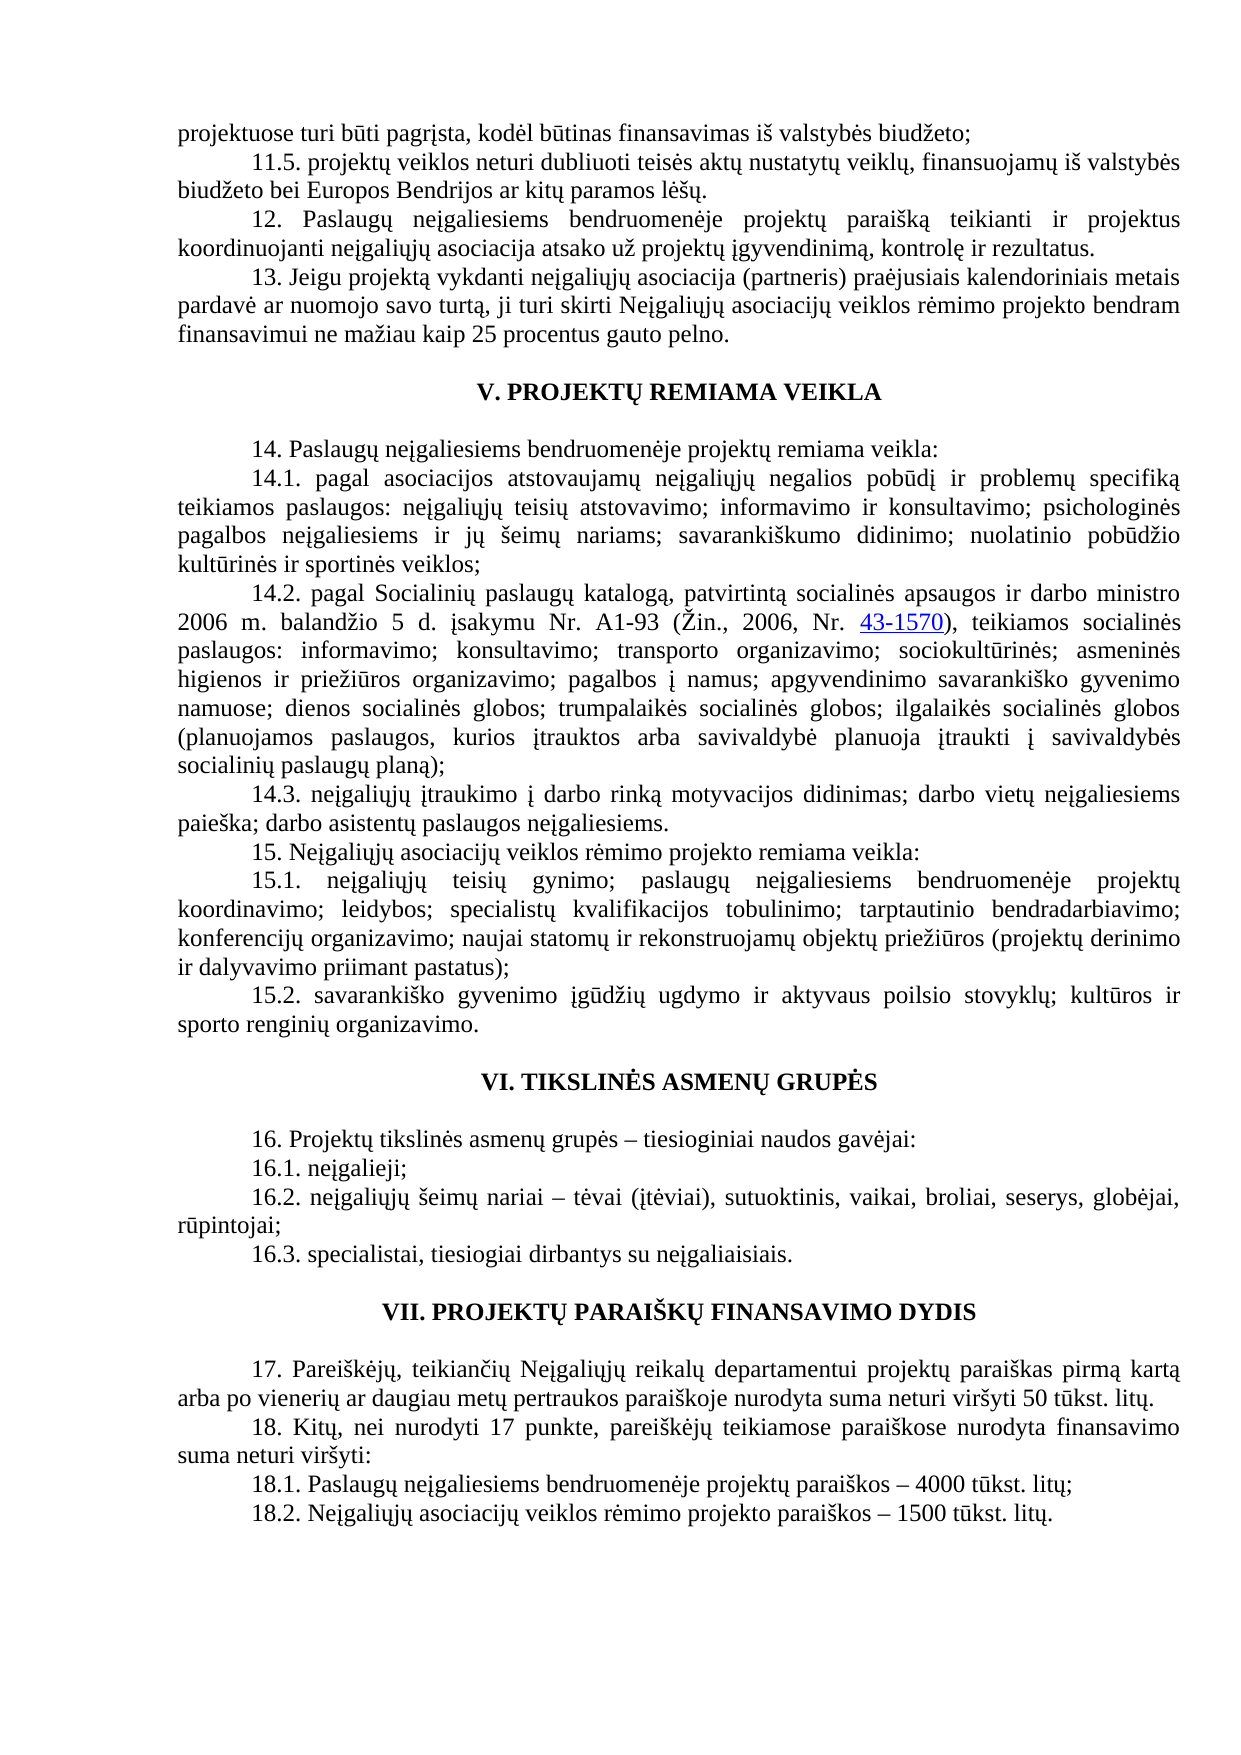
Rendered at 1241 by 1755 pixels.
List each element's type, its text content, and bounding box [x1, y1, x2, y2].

text VI. TIKSLINĖS ASMENŲ GRUPĖS [177, 1067, 1181, 1096]
text 18. Kitų, nei nurodyti 17 punkte, pareiškėjų teikiamose paraiškose nurodyta finansavimo suma neturi viršyti: [177, 1412, 1181, 1469]
text 14.3. neįgaliųjų įtraukimo į darbo rinką motyvacijos didinimas; darbo vietų neįgaliesiems paieška; darbo asistentų paslaugos neįgaliesiems. [177, 779, 1181, 837]
text 16.1. neįgalieji; [177, 1153, 1181, 1182]
text 16.2. neįgaliųjų šeimų nariai – tėvai (įtėviai), sutuoktinis, vaikai, broliai, seserys, globėjai, rūpintojai; [177, 1182, 1181, 1239]
text 13. Jeigu projektą vykdanti neįgaliųjų asociacija (partneris) praėjusiais kalendoriniais metais pardavė ar nuomojo savo turtą, ji turi skirti Neįgaliųjų asociacijų veiklos rėmimo projekto bendram finansavimui ne mažiau kaip 25 procentus gauto pelno. [177, 262, 1181, 348]
text 15.1. neįgaliųjų teisių gynimo; paslaugų neįgaliesiems bendruomenėje projektų koordinavimo; leidybos; specialistų kvalifikacijos tobulinimo; tarptautinio bendradarbiavimo; konferencijų organizavimo; naujai statomų ir rekonstruojamų objektų priežiūros (projektų derinimo ir dalyvavimo priimant pastatus); [177, 866, 1181, 981]
text 18.1. Paslaugų neįgaliesiems bendruomenėje projektų paraiškos – 4000 tūkst. litų; [177, 1469, 1181, 1498]
text 15. Neįgaliųjų asociacijų veiklos rėmimo projekto remiama veikla: [177, 837, 1181, 866]
text 16. Projektų tikslinės asmenų grupės – tiesioginiai naudos gavėjai: [177, 1124, 1181, 1153]
text 16.3. specialistai, tiesiogiai dirbantys su neįgaliaisiais. [177, 1239, 1181, 1268]
text 14.1. pagal asociacijos atstovaujamų neįgaliųjų negalios pobūdį ir problemų specifiką teikiamos paslaugos: neįgaliųjų teisių atstovavimo; informavimo ir konsultavimo; psichologinės pagalbos neįgaliesiems ir jų šeimų nariams; savarankiškumo didinimo; nuolatinio pobūdžio kultūrinės ir sportinės veiklos; [177, 463, 1181, 578]
text 11.5. projektų veiklos neturi dubliuoti teisės aktų nustatytų veiklų, finansuojamų iš valstybės biudžeto bei Europos Bendrijos ar kitų paramos lėšų. [177, 147, 1181, 204]
text 14.2. pagal Socialinių paslaugų katalogą, patvirtintą socialinės apsaugos ir darbo ministro 2006 m. balandžio 5 d. įsakymu Nr. A1-93 (Žin., 2006, Nr. 43-1570), teikiamos socialinės paslaugos: informavimo; konsultavimo; transporto organizavimo; sociokultūrinės; asmeninės higienos ir priežiūros organizavimo; pagalbos į namus; apgyvendinimo savarankiško gyvenimo namuose; dienos socialinės globos; trumpalaikės socialinės globos; ilgalaikės socialinės globos (planuojamos paslaugos, kurios įtrauktos arba savivaldybė planuoja įtraukti į savivaldybės socialinių paslaugų planą); [177, 578, 1181, 779]
text 17. Pareiškėjų, teikiančių Neįgaliųjų reikalų departamentui projektų paraiškas pirmą kartą arba po vienerių ar daugiau metų pertraukos paraiškoje nurodyta suma neturi viršyti 50 tūkst. litų. [177, 1354, 1181, 1412]
text 15.2. savarankiško gyvenimo įgūdžių ugdymo ir aktyvaus poilsio stovyklų; kultūros ir sporto renginių organizavimo. [177, 981, 1181, 1038]
text 18.2. Neįgaliųjų asociacijų veiklos rėmimo projekto paraiškos – 1500 tūkst. litų. [177, 1498, 1181, 1527]
text projektuose turi būti pagrįsta, kodėl būtinas finansavimas iš valstybės biudžeto; [177, 118, 1181, 147]
text 14. Paslaugų neįgaliesiems bendruomenėje projektų remiama veikla: [177, 434, 1181, 463]
text V. PROJEKTŲ REMIAMA VEIKLA [177, 377, 1181, 406]
text VII. PROJEKTŲ PARAIŠKŲ FINANSAVIMO DYDIS [177, 1297, 1181, 1326]
text 12. Paslaugų neįgaliesiems bendruomenėje projektų paraišką teikianti ir projektus koordinuojanti neįgaliųjų asociacija atsako už projektų įgyvendinimą, kontrolę ir rezultatus. [177, 204, 1181, 262]
